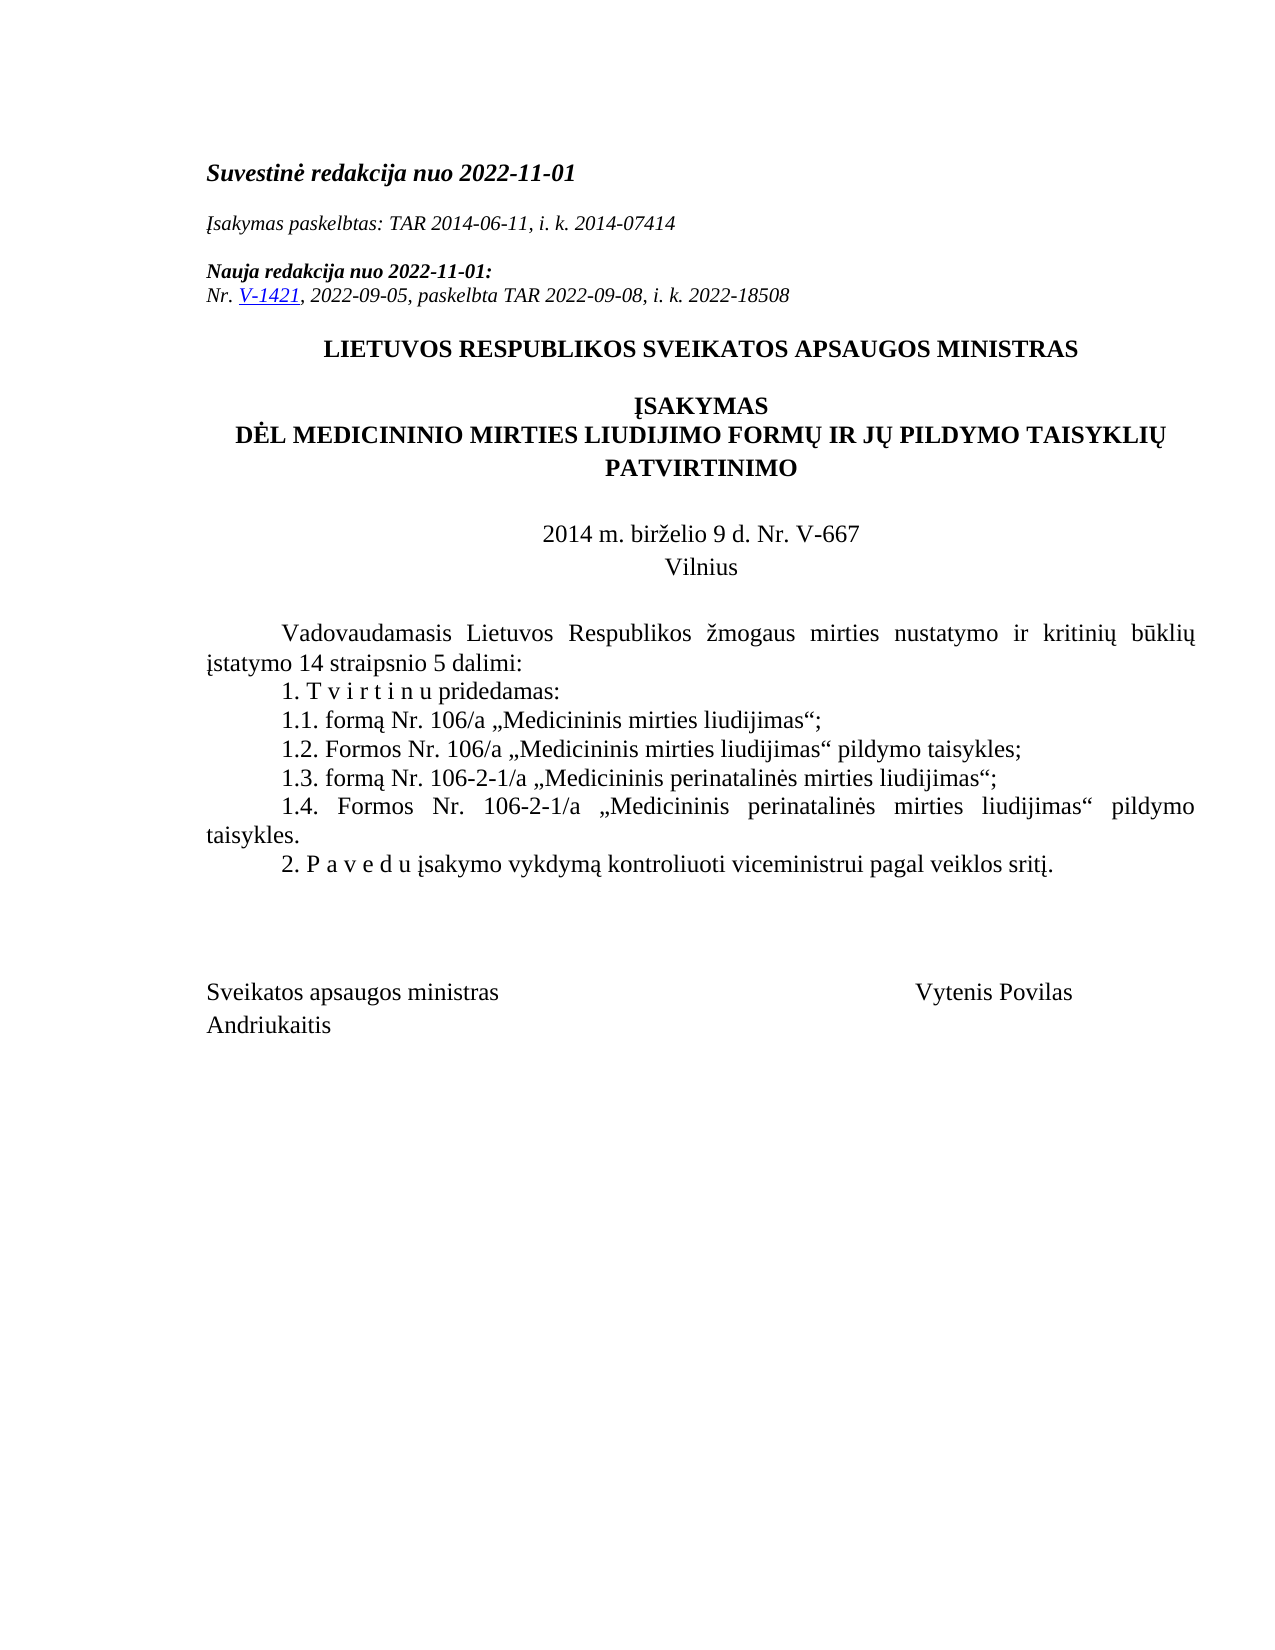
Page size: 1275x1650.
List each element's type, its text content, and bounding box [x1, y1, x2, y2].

text Vilnius [206, 552, 1196, 581]
text Įsakymas paskelbtas: TAR 2014-06-11, i. k. 2014-07414 [206, 211, 1196, 235]
text Nr. V-1421, 2022-09-05, paskelbta TAR 2022-09-08, i. k. 2022-18508 [206, 283, 1196, 307]
text 2014 m. birželio 9 d. Nr. V-667 [206, 519, 1196, 548]
text 1.1. formą Nr. 106/a „Medicininis mirties liudijimas“; [206, 705, 1196, 734]
text 1. T v i r t i n u pridedamas: [206, 676, 1196, 705]
text ĮSAKYMAS [206, 391, 1196, 420]
text 1.2. Formos Nr. 106/a „Medicininis mirties liudijimas“ pildymo taisykles; [206, 734, 1196, 763]
text LIETUVOS RESPUBLIKOS SVEIKATOS APSAUGOS MINISTRAS [206, 334, 1196, 362]
text 2. P a v e d u įsakymo vykdymą kontroliuoti viceministrui pagal veiklos sritį. [206, 849, 1196, 878]
text Sveikatos apsaugos ministras Vytenis Povilas Andriukaitis [206, 977, 1196, 1038]
text Nauja redakcija nuo 2022-11-01: [206, 259, 1196, 283]
text Vadovaudamasis Lietuvos Respublikos žmogaus mirties nustatymo ir kritinių būklių įstatymo 14 straipsnio 5 dalimi: [206, 618, 1196, 676]
text DĖL MEDICININIO MIRTIES LIUDIJIMO FORMŲ IR JŲ PILDYMO TAISYKLIŲ PATVIRTINIMO [206, 420, 1196, 482]
text 1.3. formą Nr. 106-2-1/a „Medicininis perinatalinės mirties liudijimas“; [206, 763, 1196, 791]
text 1.4. Formos Nr. 106-2-1/a „Medicininis perinatalinės mirties liudijimas“ pildymo taisykles. [206, 791, 1196, 849]
text Suvestinė redakcija nuo 2022-11-01 [206, 158, 1196, 187]
